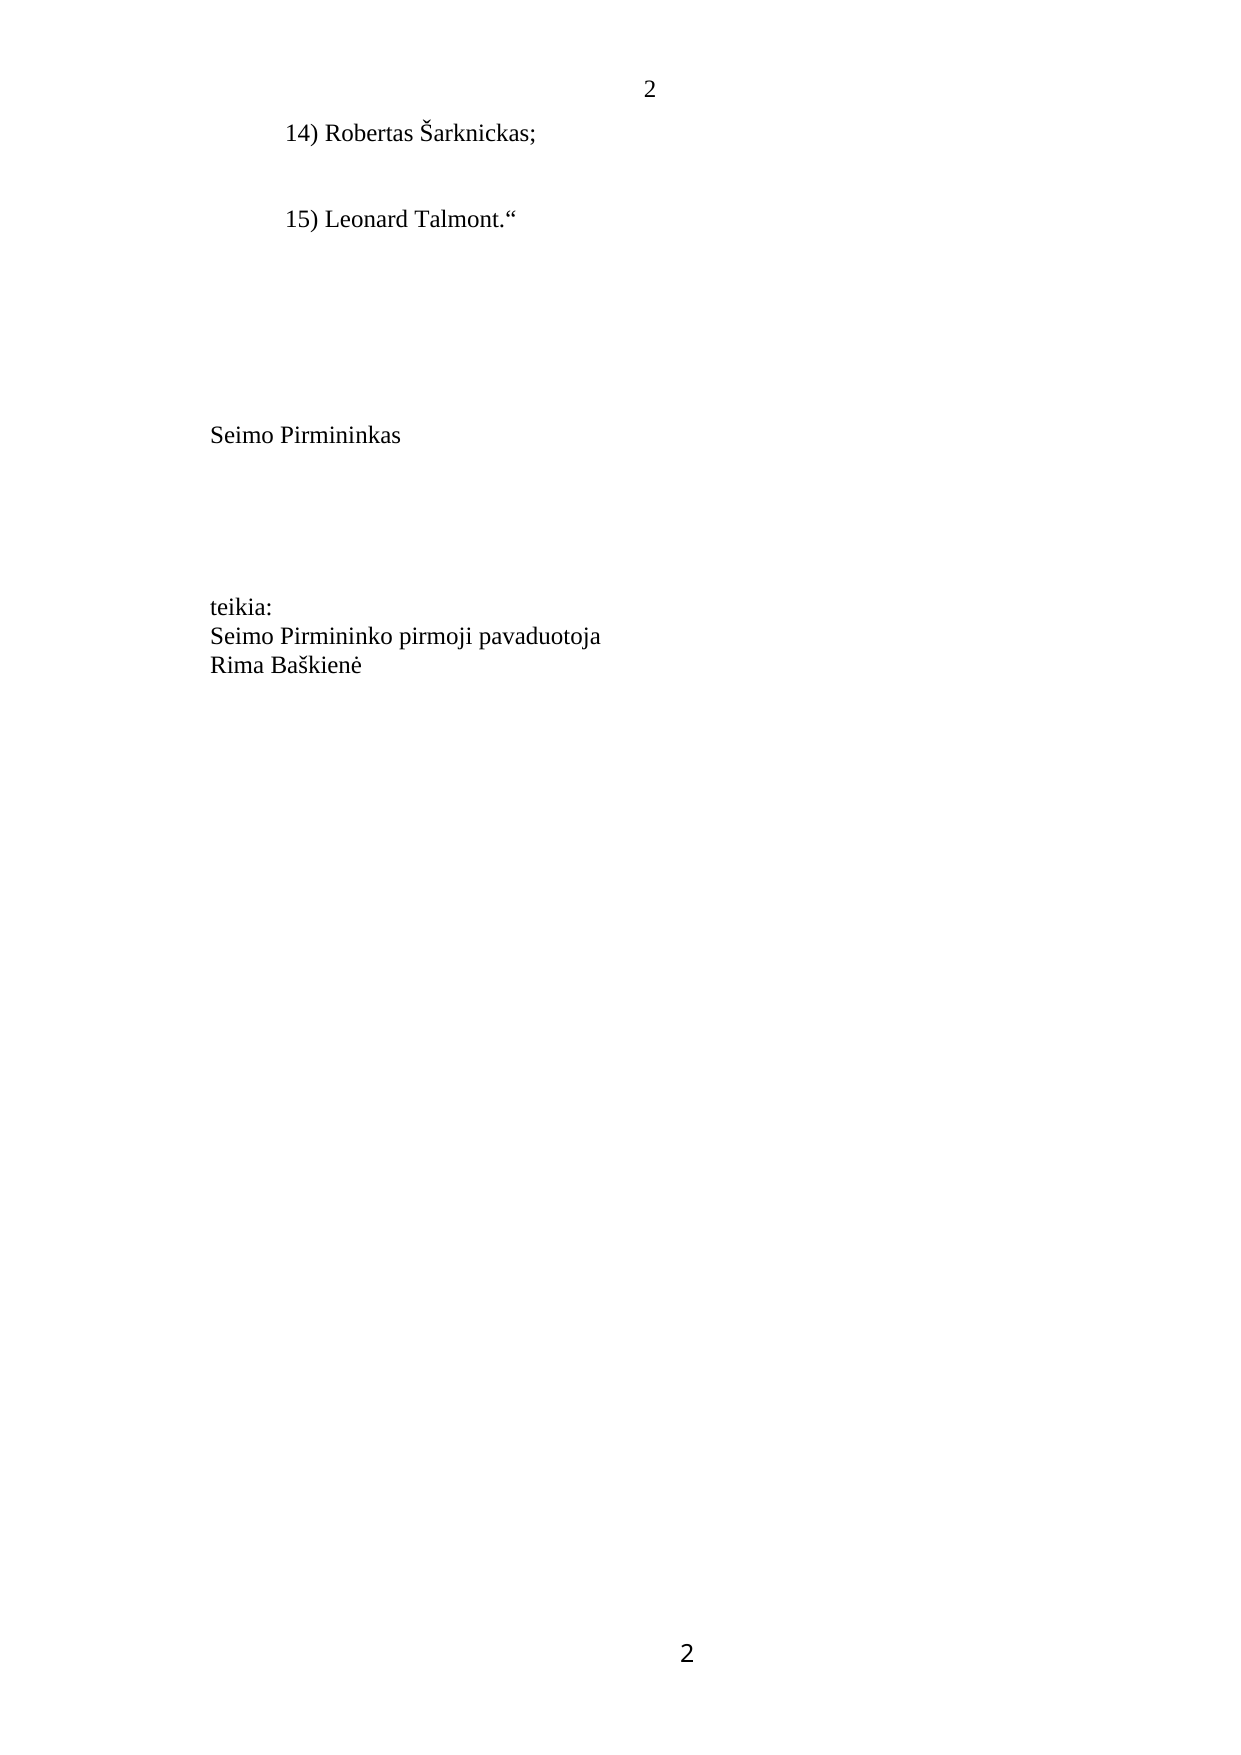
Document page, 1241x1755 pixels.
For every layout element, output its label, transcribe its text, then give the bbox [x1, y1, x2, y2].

text Seimo Pirmininkas [210, 420, 1120, 449]
text Seimo Pirmininko pirmoji pavaduotoja [210, 621, 1120, 650]
text 14) Robertas Šarknickas; [210, 118, 1120, 147]
text Rima Baškienė [210, 650, 1120, 679]
text teikia: [210, 592, 1120, 621]
text 15) Leonard Talmont.“ [210, 204, 1120, 233]
